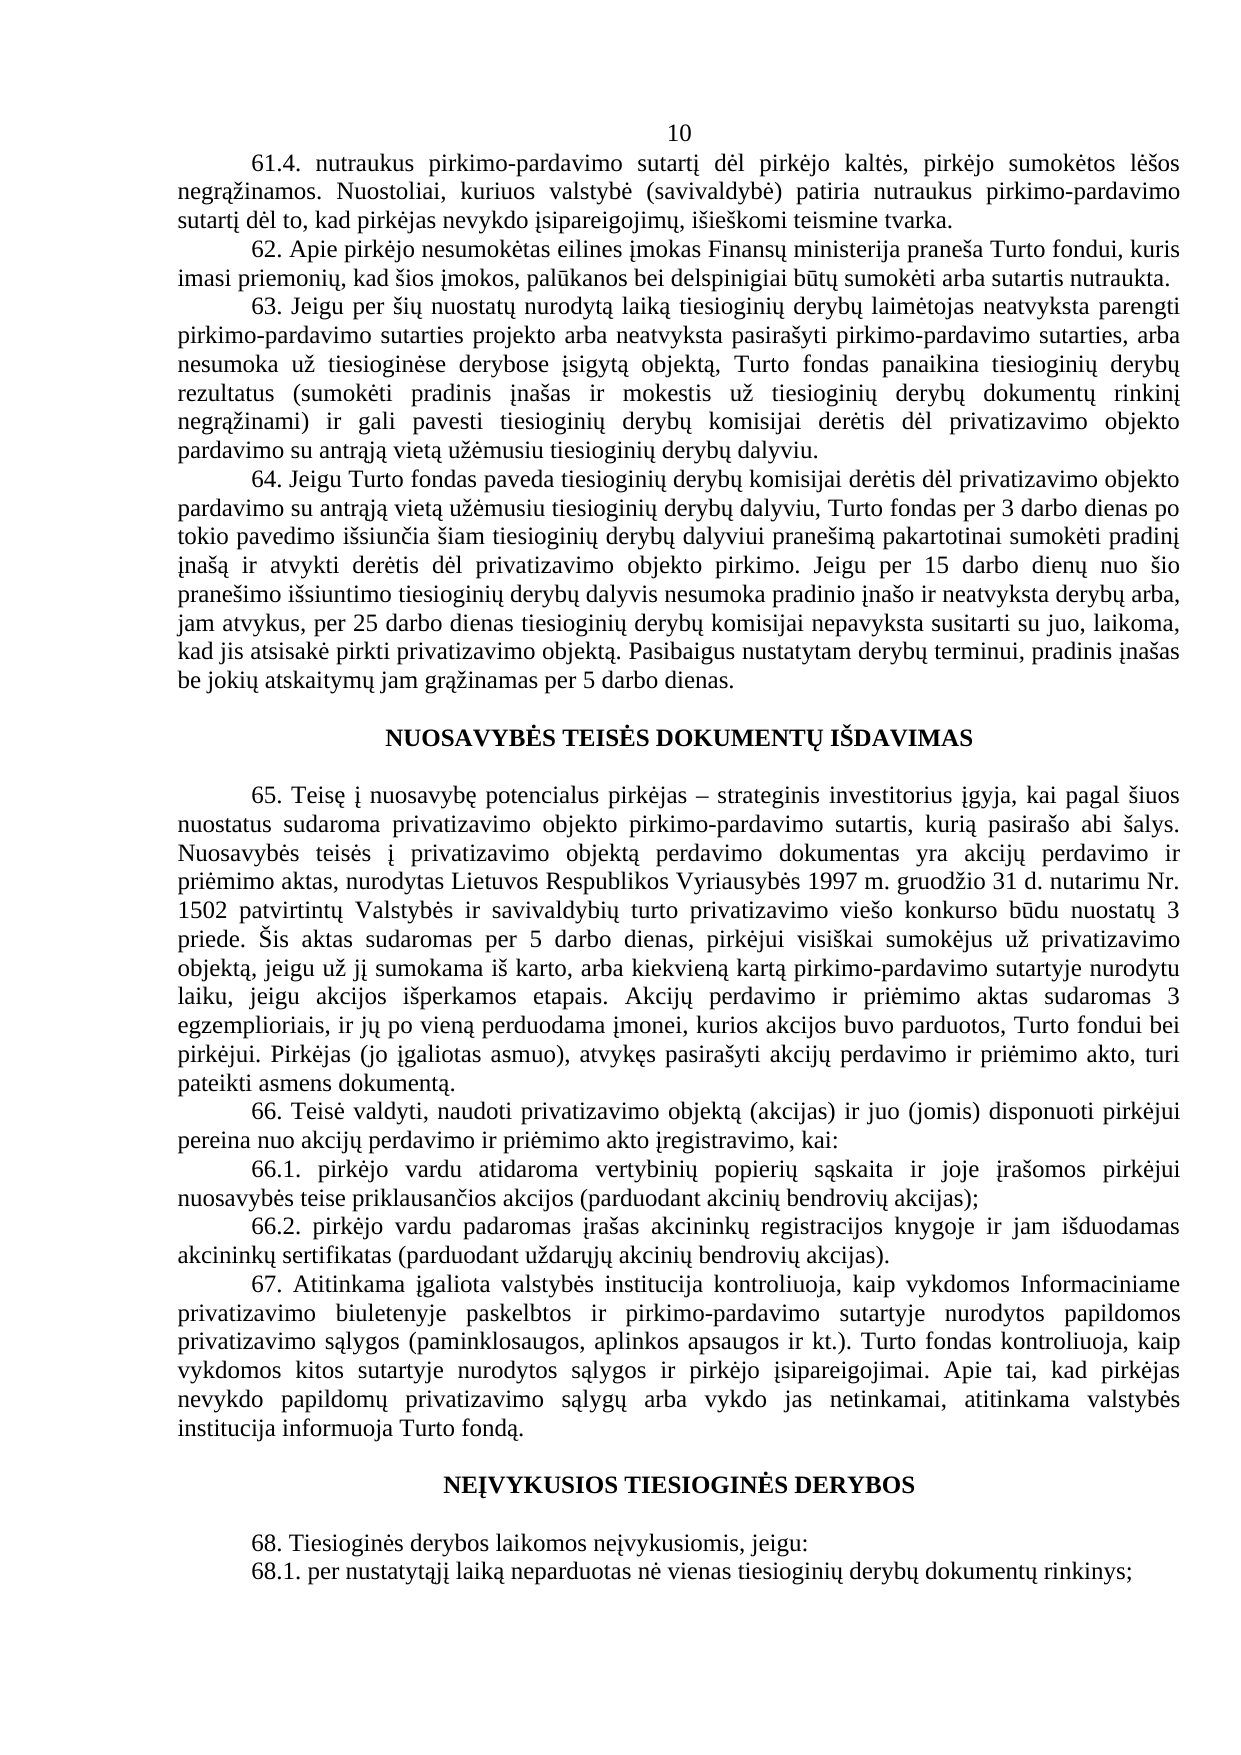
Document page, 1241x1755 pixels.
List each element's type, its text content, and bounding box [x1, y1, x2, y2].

text 66.2. pirkėjo vardu padaromas įrašas akcininkų registracijos knygoje ir jam išduodamas akcininkų sertifikatas (parduodant uždarųjų akcinių bendrovių akcijas). [177, 1211, 1181, 1269]
text 65. Teisę į nuosavybę potencialus pirkėjas – strateginis investitorius įgyja, kai pagal šiuos nuostatus sudaroma privatizavimo objekto pirkimo-pardavimo sutartis, kurią pasirašo abi šalys. Nuosavybės teisės į privatizavimo objektą perdavimo dokumentas yra akcijų perdavimo ir priėmimo aktas, nurodytas Lietuvos Respublikos Vyriausybės 1997 m. gruodžio 31 d. nutarimu Nr. 1502 patvirtintų Valstybės ir savivaldybių turto privatizavimo viešo konkurso būdu nuostatų 3 priede. Šis aktas sudaromas per 5 darbo dienas, pirkėjui visiškai sumokėjus už privatizavimo objektą, jeigu už jį sumokama iš karto, arba kiekvieną kartą pirkimo-pardavimo sutartyje nurodytu laiku, jeigu akcijos išperkamos etapais. Akcijų perdavimo ir priėmimo aktas sudaromas 3 egzemplioriais, ir jų po vieną perduodama įmonei, kurios akcijos buvo parduotos, Turto fondui bei pirkėjui. Pirkėjas (jo įgaliotas asmuo), atvykęs pasirašyti akcijų perdavimo ir priėmimo akto, turi pateikti asmens dokumentą. [177, 780, 1181, 1096]
text 68. Tiesioginės derybos laikomos neįvykusiomis, jeigu: [177, 1528, 1181, 1556]
text 63. Jeigu per šių nuostatų nurodytą laiką tiesioginių derybų laimėtojas neatvyksta parengti pirkimo-pardavimo sutarties projekto arba neatvyksta pasirašyti pirkimo-pardavimo sutarties, arba nesumoka už tiesioginėse derybose įsigytą objektą, Turto fondas panaikina tiesioginių derybų rezultatus (sumokėti pradinis įnašas ir mokestis už tiesioginių derybų dokumentų rinkinį negrąžinami) ir gali pavesti tiesioginių derybų komisijai derėtis dėl privatizavimo objekto pardavimo su antrąją vietą užėmusiu tiesioginių derybų dalyviu. [177, 291, 1181, 464]
text Neįvykusios tiesioginės derybos [177, 1470, 1181, 1499]
text 68.1. per nustatytąjį laiką neparduotas nė vienas tiesioginių derybų dokumentų rinkinys; [177, 1556, 1181, 1585]
text 64. Jeigu Turto fondas paveda tiesioginių derybų komisijai derėtis dėl privatizavimo objekto pardavimo su antrąją vietą užėmusiu tiesioginių derybų dalyviu, Turto fondas per 3 darbo dienas po tokio pavedimo išsiunčia šiam tiesioginių derybų dalyviui pranešimą pakartotinai sumokėti pradinį įnašą ir atvykti derėtis dėl privatizavimo objekto pirkimo. Jeigu per 15 darbo dienų nuo šio pranešimo išsiuntimo tiesioginių derybų dalyvis nesumoka pradinio įnašo ir neatvyksta derybų arba, jam atvykus, per 25 darbo dienas tiesioginių derybų komisijai nepavyksta susitarti su juo, laikoma, kad jis atsisakė pirkti privatizavimo objektą. Pasibaigus nustatytam derybų terminui, pradinis įnašas be jokių atskaitymų jam grąžinamas per 5 darbo dienas. [177, 464, 1181, 694]
text Nuosavybės teisės dokumentų išdavimas [177, 723, 1181, 751]
text 66. Teisė valdyti, naudoti privatizavimo objektą (akcijas) ir juo (jomis) disponuoti pirkėjui pereina nuo akcijų perdavimo ir priėmimo akto įregistravimo, kai: [177, 1096, 1181, 1154]
text 61.4. nutraukus pirkimo-pardavimo sutartį dėl pirkėjo kaltės, pirkėjo sumokėtos lėšos negrąžinamos. Nuostoliai, kuriuos valstybė (savivaldybė) patiria nutraukus pirkimo-pardavimo sutartį dėl to, kad pirkėjas nevykdo įsipareigojimų, išieškomi teismine tvarka. [177, 148, 1181, 234]
text 67. Atitinkama įgaliota valstybės institucija kontroliuoja, kaip vykdomos Informaciniame privatizavimo biuletenyje paskelbtos ir pirkimo-pardavimo sutartyje nurodytos papildomos privatizavimo sąlygos (paminklosaugos, aplinkos apsaugos ir kt.). Turto fondas kontroliuoja, kaip vykdomos kitos sutartyje nurodytos sąlygos ir pirkėjo įsipareigojimai. Apie tai, kad pirkėjas nevykdo papildomų privatizavimo sąlygų arba vykdo jas netinkamai, atitinkama valstybės institucija informuoja Turto fondą. [177, 1269, 1181, 1441]
text 62. Apie pirkėjo nesumokėtas eilines įmokas Finansų ministerija praneša Turto fondui, kuris imasi priemonių, kad šios įmokos, palūkanos bei delspinigiai būtų sumokėti arba sutartis nutraukta. [177, 234, 1181, 291]
text 66.1. pirkėjo vardu atidaroma vertybinių popierių sąskaita ir joje įrašomos pirkėjui nuosavybės teise priklausančios akcijos (parduodant akcinių bendrovių akcijas); [177, 1154, 1181, 1211]
